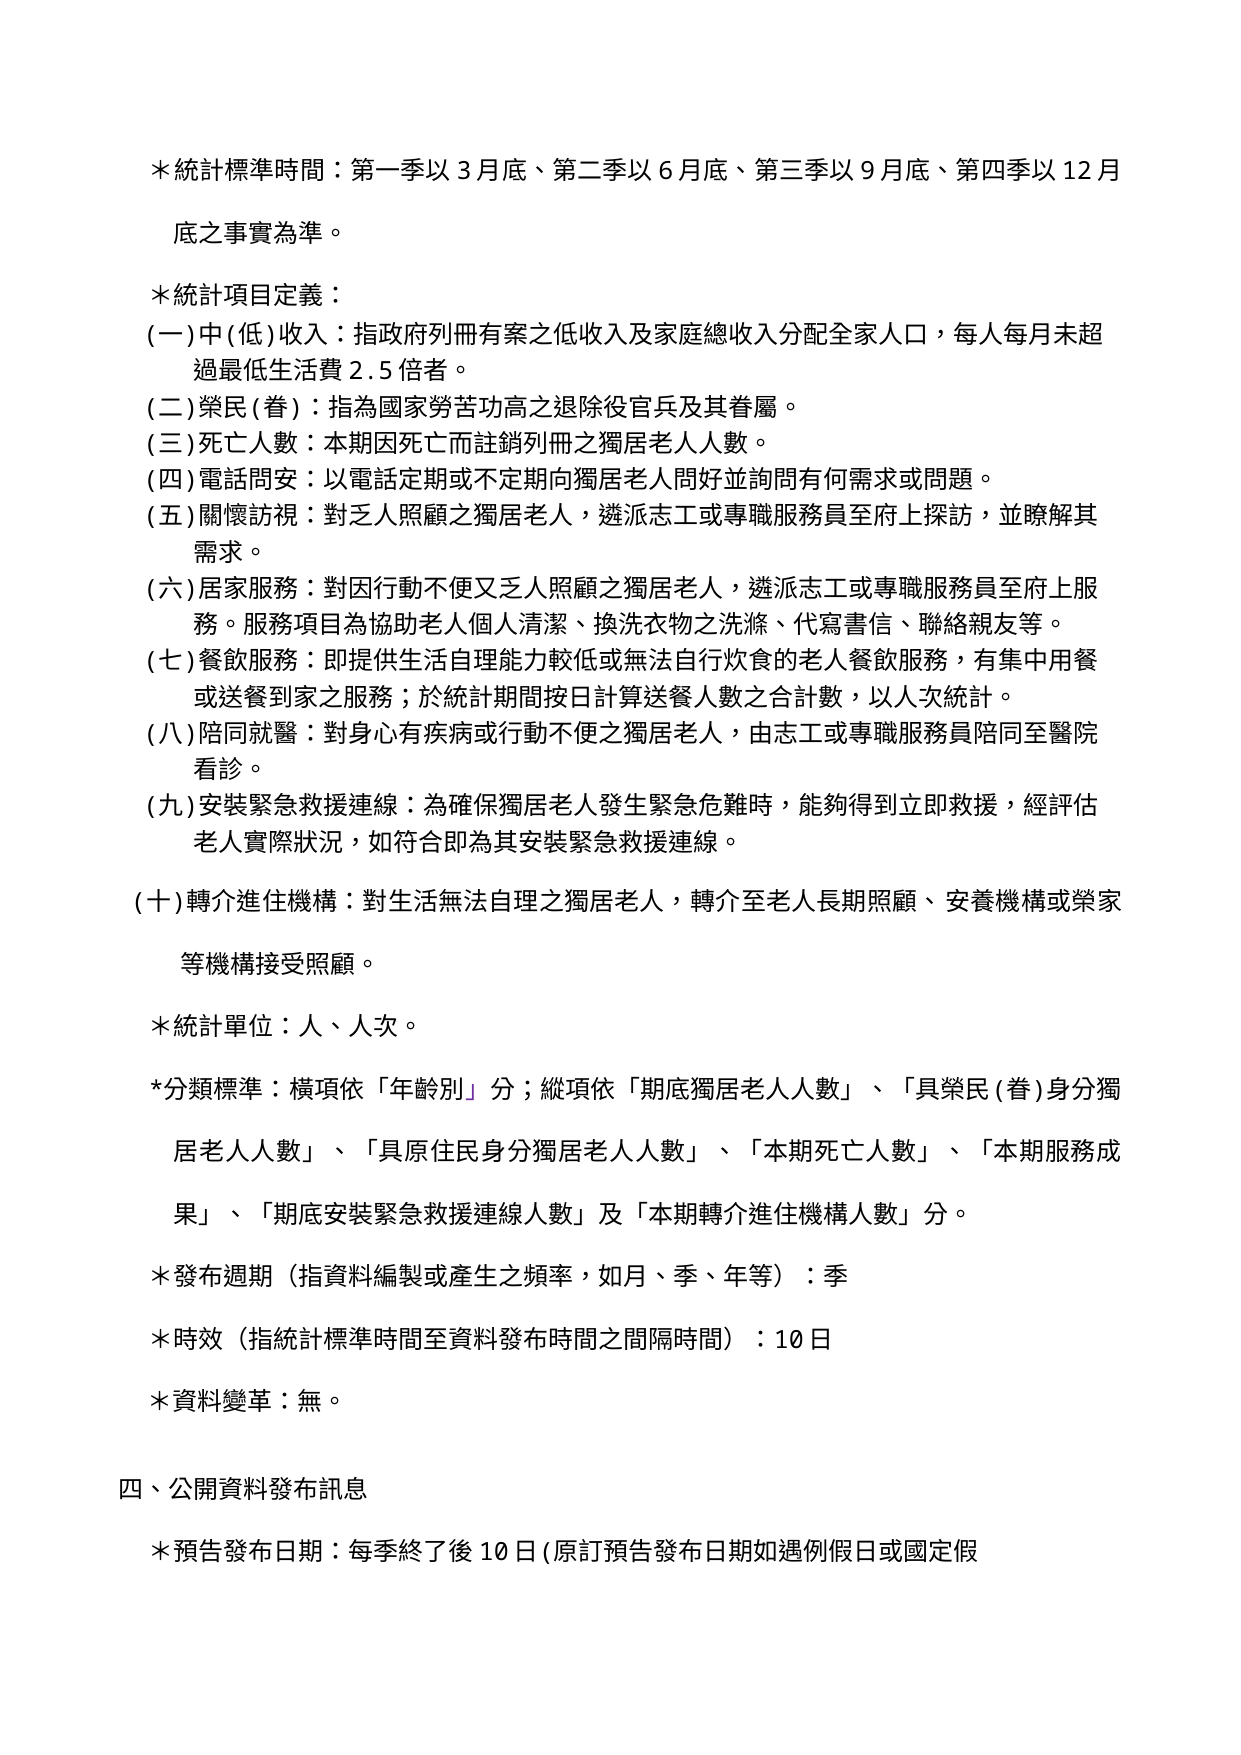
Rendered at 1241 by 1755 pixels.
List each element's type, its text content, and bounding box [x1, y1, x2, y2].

text ＊預告發布日期：每季終了後10日(原訂預告發布日期如遇例假日或國定假 [149, 1508, 1122, 1571]
text ＊統計單位：人、人次。 [149, 983, 1122, 1046]
text ＊資料變革：無。 [118, 1358, 1122, 1421]
text (六)居家服務：對因行動不便又乏人照顧之獨居老人，遴派志工或專職服務員至府上服務。服務項目為協助老人個人清潔、換洗衣物之洗滌、代寫書信、聯絡親友等。 [143, 568, 1122, 641]
text ＊時效（指統計標準時間至資料發布時間之間隔時間）：10日 [149, 1296, 1122, 1358]
text (七)餐飲服務：即提供生活自理能力較低或無法自行炊食的老人餐飲服務，有集中用餐或送餐到家之服務；於統計期間按日計算送餐人數之合計數，以人次統計。 [143, 641, 1122, 713]
text (二)榮民(眷)：指為國家勞苦功高之退除役官兵及其眷屬。 [143, 387, 1122, 423]
text (三)死亡人數：本期因死亡而註銷列冊之獨居老人人數。 [143, 423, 1122, 459]
text (四)電話問安：以電話定期或不定期向獨居老人問好並詢問有何需求或問題。 [143, 459, 1122, 496]
text *分類標準：橫項依「年齡別」分；縱項依「期底獨居老人人數」、「具榮民(眷)身分獨居老人人數」、「具原住民身分獨居老人人數」、「本期死亡人數」、「本期服務成果」、「期底安裝緊急救援連線人數」及「本期轉介進住機構人數」分。 [149, 1046, 1122, 1233]
text ＊統計項目定義： [149, 252, 1122, 314]
text 四、公開資料發布訊息 [118, 1446, 1122, 1508]
text (九)安裝緊急救援連線：為確保獨居老人發生緊急危難時，能夠得到立即救援，經評估老人實際狀況，如符合即為其安裝緊急救援連線。 [143, 786, 1122, 858]
text (十)轉介進住機構：對生活無法自理之獨居老人，轉介至老人長期照顧、安養機構或榮家等機構接受照顧。 [131, 858, 1122, 983]
text (五)關懷訪視：對乏人照顧之獨居老人，遴派志工或專職服務員至府上探訪，並瞭解其需求。 [143, 496, 1122, 568]
text ＊發布週期（指資料編製或產生之頻率，如月、季、年等）：季 [149, 1233, 1122, 1296]
text (八)陪同就醫：對身心有疾病或行動不便之獨居老人，由志工或專職服務員陪同至醫院看診。 [143, 713, 1122, 786]
text ＊統計標準時間：第一季以3月底、第二季以6月底、第三季以9月底、第四季以12月底之事實為準。 [149, 127, 1122, 252]
text (一)中(低)收入：指政府列冊有案之低收入及家庭總收入分配全家人口，每人每月未超過最低生活費2.5倍者。 [143, 314, 1122, 387]
